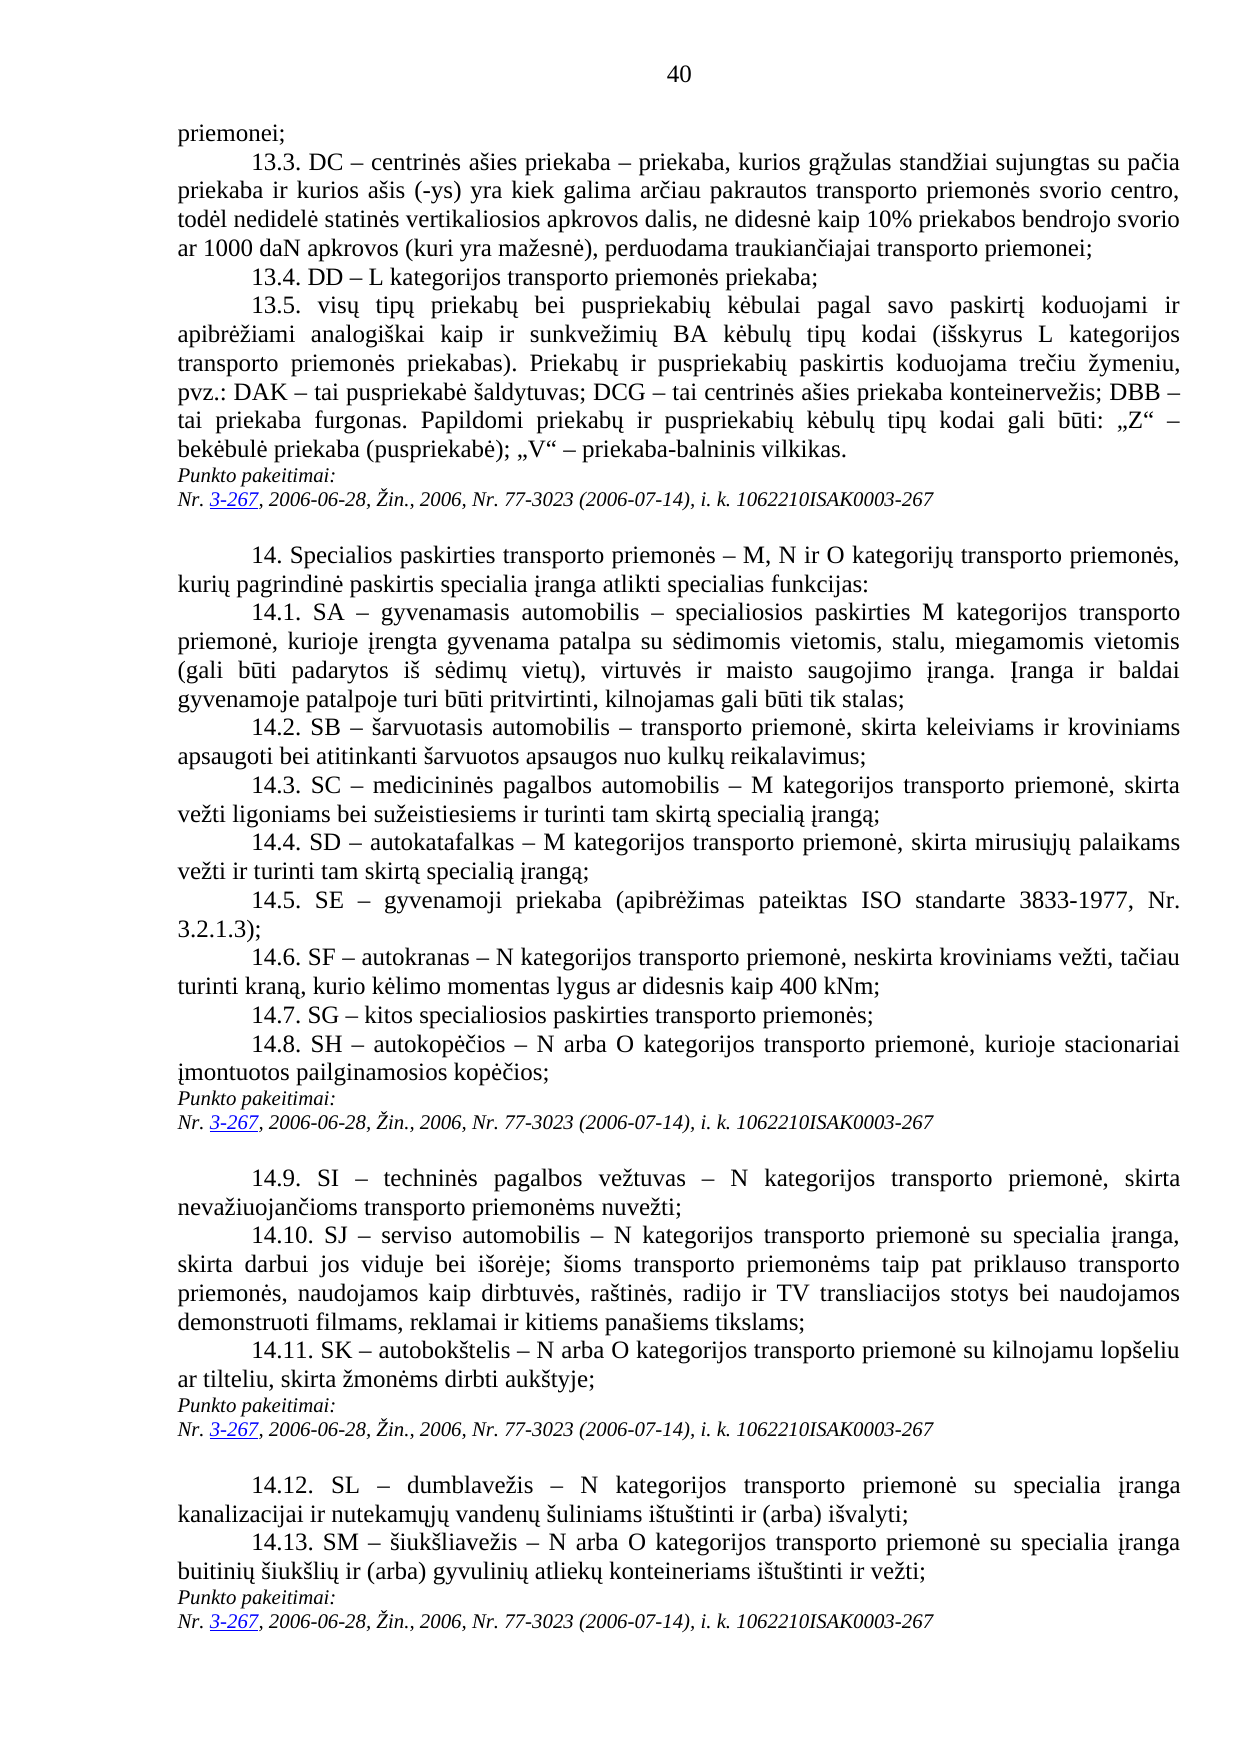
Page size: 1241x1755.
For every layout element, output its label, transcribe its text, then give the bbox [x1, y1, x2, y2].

text 14.8. SH – autokopėčios – N arba O kategorijos transporto priemonė, kurioje stacionariai įmontuotos pailginamosios kopėčios; [177, 1029, 1181, 1086]
text Nr. 3-267, 2006-06-28, Žin., 2006, Nr. 77-3023 (2006-07-14), i. k. 1062210ISAK0003-267 [177, 1609, 1181, 1633]
text Punkto pakeitimai: [177, 1393, 1181, 1417]
text Nr. 3-267, 2006-06-28, Žin., 2006, Nr. 77-3023 (2006-07-14), i. k. 1062210ISAK0003-267 [177, 487, 1181, 511]
text 14.12. SL – dumblavežis – N kategorijos transporto priemonė su specialia įranga kanalizacijai ir nutekamųjų vandenų šuliniams ištuštinti ir (arba) išvalyti; [177, 1470, 1181, 1527]
text 14.11. SK – autobokštelis – N arba O kategorijos transporto priemonė su kilnojamu lopšeliu ar tilteliu, skirta žmonėms dirbti aukštyje; [177, 1336, 1181, 1393]
text 14.7. SG – kitos specialiosios paskirties transporto priemonės; [177, 1000, 1181, 1029]
text 14. Specialios paskirties transporto priemonės – M, N ir O kategorijų transporto priemonės, kurių pagrindinė paskirtis specialia įranga atlikti specialias funkcijas: [177, 540, 1181, 597]
text 13.3. DC – centrinės ašies priekaba – priekaba, kurios grąžulas standžiai sujungtas su pačia priekaba ir kurios ašis (-ys) yra kiek galima arčiau pakrautos transporto priemonės svorio centro, todėl nedidelė statinės vertikaliosios apkrovos dalis, ne didesnė kaip 10% priekabos bendrojo svorio ar 1000 daN apkrovos (kuri yra mažesnė), perduodama traukiančiajai transporto priemonei; [177, 147, 1181, 262]
text 14.2. SB – šarvuotasis automobilis – transporto priemonė, skirta keleiviams ir kroviniams apsaugoti bei atitinkanti šarvuotos apsaugos nuo kulkų reikalavimus; [177, 712, 1181, 770]
text priemonei; [177, 118, 1181, 147]
text 14.5. SE – gyvenamoji priekaba (apibrėžimas pateiktas ISO standarte 3833-1977, Nr. 3.2.1.3); [177, 885, 1181, 942]
text 14.13. SM – šiukšliavežis – N arba O kategorijos transporto priemonė su specialia įranga buitinių šiukšlių ir (arba) gyvulinių atliekų konteineriams ištuštinti ir vežti; [177, 1527, 1181, 1585]
text Nr. 3-267, 2006-06-28, Žin., 2006, Nr. 77-3023 (2006-07-14), i. k. 1062210ISAK0003-267 [177, 1417, 1181, 1441]
text Nr. 3-267, 2006-06-28, Žin., 2006, Nr. 77-3023 (2006-07-14), i. k. 1062210ISAK0003-267 [177, 1110, 1181, 1134]
text 14.1. SA – gyvenamasis automobilis – specialiosios paskirties M kategorijos transporto priemonė, kurioje įrengta gyvenama patalpa su sėdimomis vietomis, stalu, miegamomis vietomis (gali būti padarytos iš sėdimų vietų), virtuvės ir maisto saugojimo įranga. Įranga ir baldai gyvenamoje patalpoje turi būti pritvirtinti, kilnojamas gali būti tik stalas; [177, 597, 1181, 712]
text Punkto pakeitimai: [177, 1086, 1181, 1110]
text 14.6. SF – autokranas – N kategorijos transporto priemonė, neskirta kroviniams vežti, tačiau turinti kraną, kurio kėlimo momentas lygus ar didesnis kaip 400 kNm; [177, 942, 1181, 1000]
text 14.10. SJ – serviso automobilis – N kategorijos transporto priemonė su specialia įranga, skirta darbui jos viduje bei išorėje; šioms transporto priemonėms taip pat priklauso transporto priemonės, naudojamos kaip dirbtuvės, raštinės, radijo ir TV transliacijos stotys bei naudojamos demonstruoti filmams, reklamai ir kitiems panašiems tikslams; [177, 1221, 1181, 1336]
text Punkto pakeitimai: [177, 1585, 1181, 1609]
text Punkto pakeitimai: [177, 463, 1181, 487]
text 14.4. SD – autokatafalkas – M kategorijos transporto priemonė, skirta mirusiųjų palaikams vežti ir turinti tam skirtą specialią įrangą; [177, 827, 1181, 885]
text 14.3. SC – medicininės pagalbos automobilis – M kategorijos transporto priemonė, skirta vežti ligoniams bei sužeistiesiems ir turinti tam skirtą specialią įrangą; [177, 770, 1181, 827]
text 13.4. DD – L kategorijos transporto priemonės priekaba; [177, 262, 1181, 291]
text 13.5. visų tipų priekabų bei puspriekabių kėbulai pagal savo paskirtį koduojami ir apibrėžiami analogiškai kaip ir sunkvežimių BA kėbulų tipų kodai (išskyrus L kategorijos transporto priemonės priekabas). Priekabų ir puspriekabių paskirtis koduojama trečiu žymeniu, pvz.: DAK – tai puspriekabė šaldytuvas; DCG – tai centrinės ašies priekaba konteinervežis; DBB – tai priekaba furgonas. Papildomi priekabų ir puspriekabių kėbulų tipų kodai gali būti: „Z“ – bekėbulė priekaba (puspriekabė); „V“ – priekaba-balninis vilkikas. [177, 291, 1181, 463]
text 14.9. SI – techninės pagalbos vežtuvas – N kategorijos transporto priemonė, skirta nevažiuojančioms transporto priemonėms nuvežti; [177, 1163, 1181, 1221]
